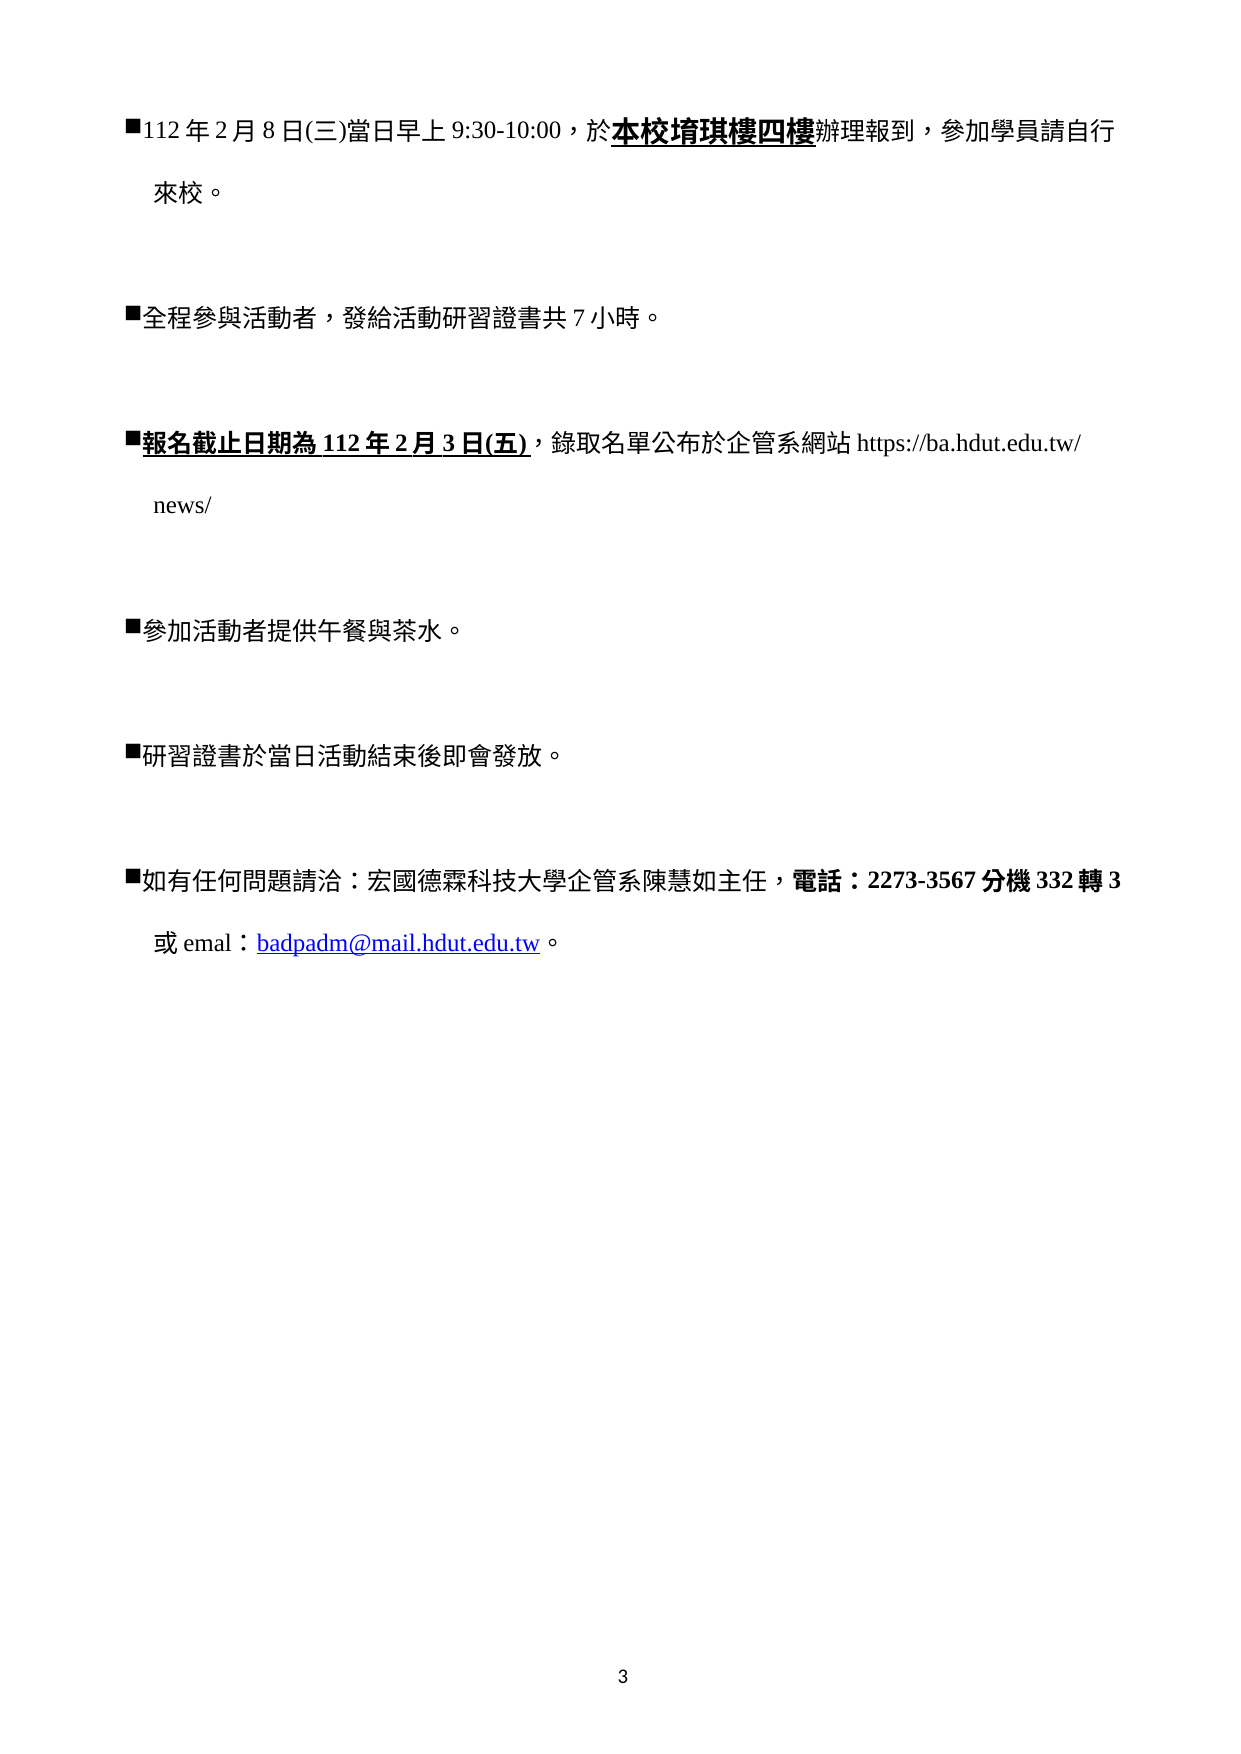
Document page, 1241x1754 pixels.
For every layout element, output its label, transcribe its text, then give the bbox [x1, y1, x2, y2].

list 報名截止日期為112年2月3日(五)，錄取名單公布於企管系網站https://ba.hdut.edu.tw/news/ [123, 400, 1122, 525]
list 研習證書於當日活動結束後即會發放。 [123, 713, 1122, 775]
list 參加活動者提供午餐與茶水。 [123, 588, 1122, 650]
list 112年2月8日(三)當日早上9:30-10:00，於本校堉琪樓四樓辦理報到，參加學員請自行來校。 [123, 88, 1122, 213]
list 全程參與活動者，發給活動研習證書共7小時。 [123, 275, 1122, 338]
list 如有任何問題請洽：宏國德霖科技大學企管系陳慧如主任，電話：2273-3567分機332轉3或emal：badpadm@mail.hdut.edu.tw。 [123, 838, 1122, 963]
